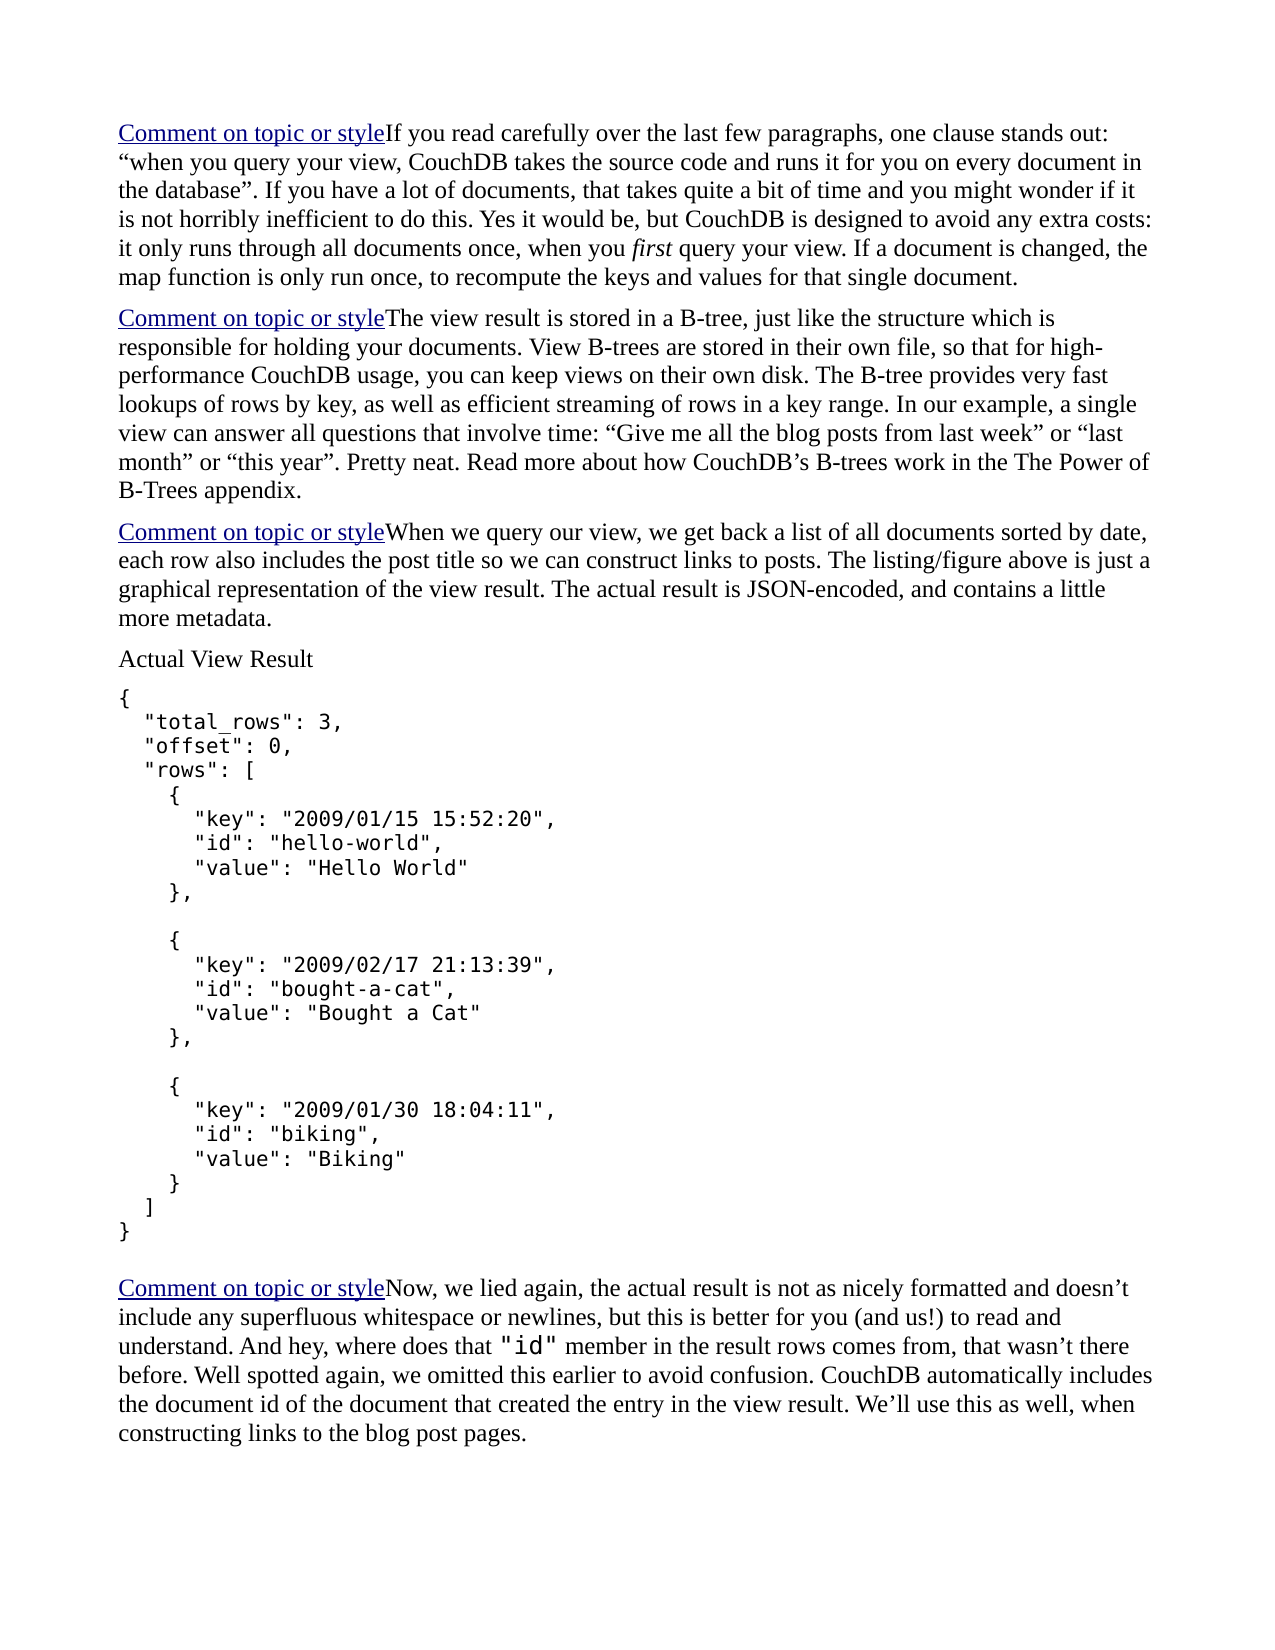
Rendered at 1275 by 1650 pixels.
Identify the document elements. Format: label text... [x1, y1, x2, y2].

text "key": "2009/02/17 21:13:39", [118, 953, 1157, 977]
text "value": "Bought a Cat" [118, 1001, 1157, 1025]
text { [118, 928, 1157, 953]
text "value": "Hello World" [118, 856, 1157, 880]
text "offset": 0, [118, 734, 1157, 758]
text "id": "bought-a-cat", [118, 977, 1157, 1001]
text "key": "2009/01/30 18:04:11", [118, 1098, 1157, 1122]
text "key": "2009/01/15 15:52:20", [118, 807, 1157, 831]
text "value": "Biking" [118, 1147, 1157, 1171]
text "id": "hello-world", [118, 831, 1157, 856]
text Comment on topic or styleThe view result is stored in a B-tree, just like the structure which is responsible for holding your documents. View B-trees are stored in their own file, so that for high-performance CouchDB usage, you can keep views on their own disk. The B-tree provides very fast lookups of rows by key, as well as efficient streaming of rows in a key range. In our example, a single view can answer all questions that involve time: “Give me all the blog posts from last week” or “last month” or “this year”. Pretty neat. Read more about how CouchDB’s B-trees work in the The Power of B-Trees appendix. [118, 303, 1157, 504]
text "id": "biking", [118, 1122, 1157, 1147]
text "rows": [ [118, 758, 1157, 783]
text Comment on topic or styleWhen we query our view, we get back a list of all documents sorted by date, each row also includes the post title so we can construct links to posts. The listing/figure above is just a graphical representation of the view result. The actual result is JSON-encoded, and contains a little more metadata. [118, 517, 1157, 632]
text { [118, 1074, 1157, 1098]
text } [118, 1219, 1157, 1244]
text } [118, 1171, 1157, 1195]
text Comment on topic or styleNow, we lied again, the actual result is not as nicely formatted and doesn’t include any superfluous whitespace or newlines, but this is better for you (and us!) to read and understand. And hey, where does that "id" member in the result rows comes from, that wasn’t there before. Well spotted again, we omitted this earlier to avoid confusion. CouchDB automatically includes the document id of the document that created the entry in the view result. We’ll use this as well, when constructing links to the blog post pages. [118, 1273, 1157, 1446]
text Actual View Result [118, 644, 1157, 673]
text }, [118, 1025, 1157, 1050]
text "total_rows": 3, [118, 710, 1157, 734]
text Comment on topic or styleIf you read carefully over the last few paragraphs, one clause stands out: “when you query your view, CouchDB takes the source code and runs it for you on every document in the database”. If you have a lot of documents, that takes quite a bit of time and you might wonder if it is not horribly inefficient to do this. Yes it would be, but CouchDB is designed to avoid any extra costs: it only runs through all documents once, when you first query your view. If a document is changed, the map function is only run once, to recompute the keys and values for that single document. [118, 118, 1157, 291]
text { [118, 686, 1157, 710]
text }, [118, 880, 1157, 904]
text ] [118, 1195, 1157, 1219]
text { [118, 783, 1157, 807]
